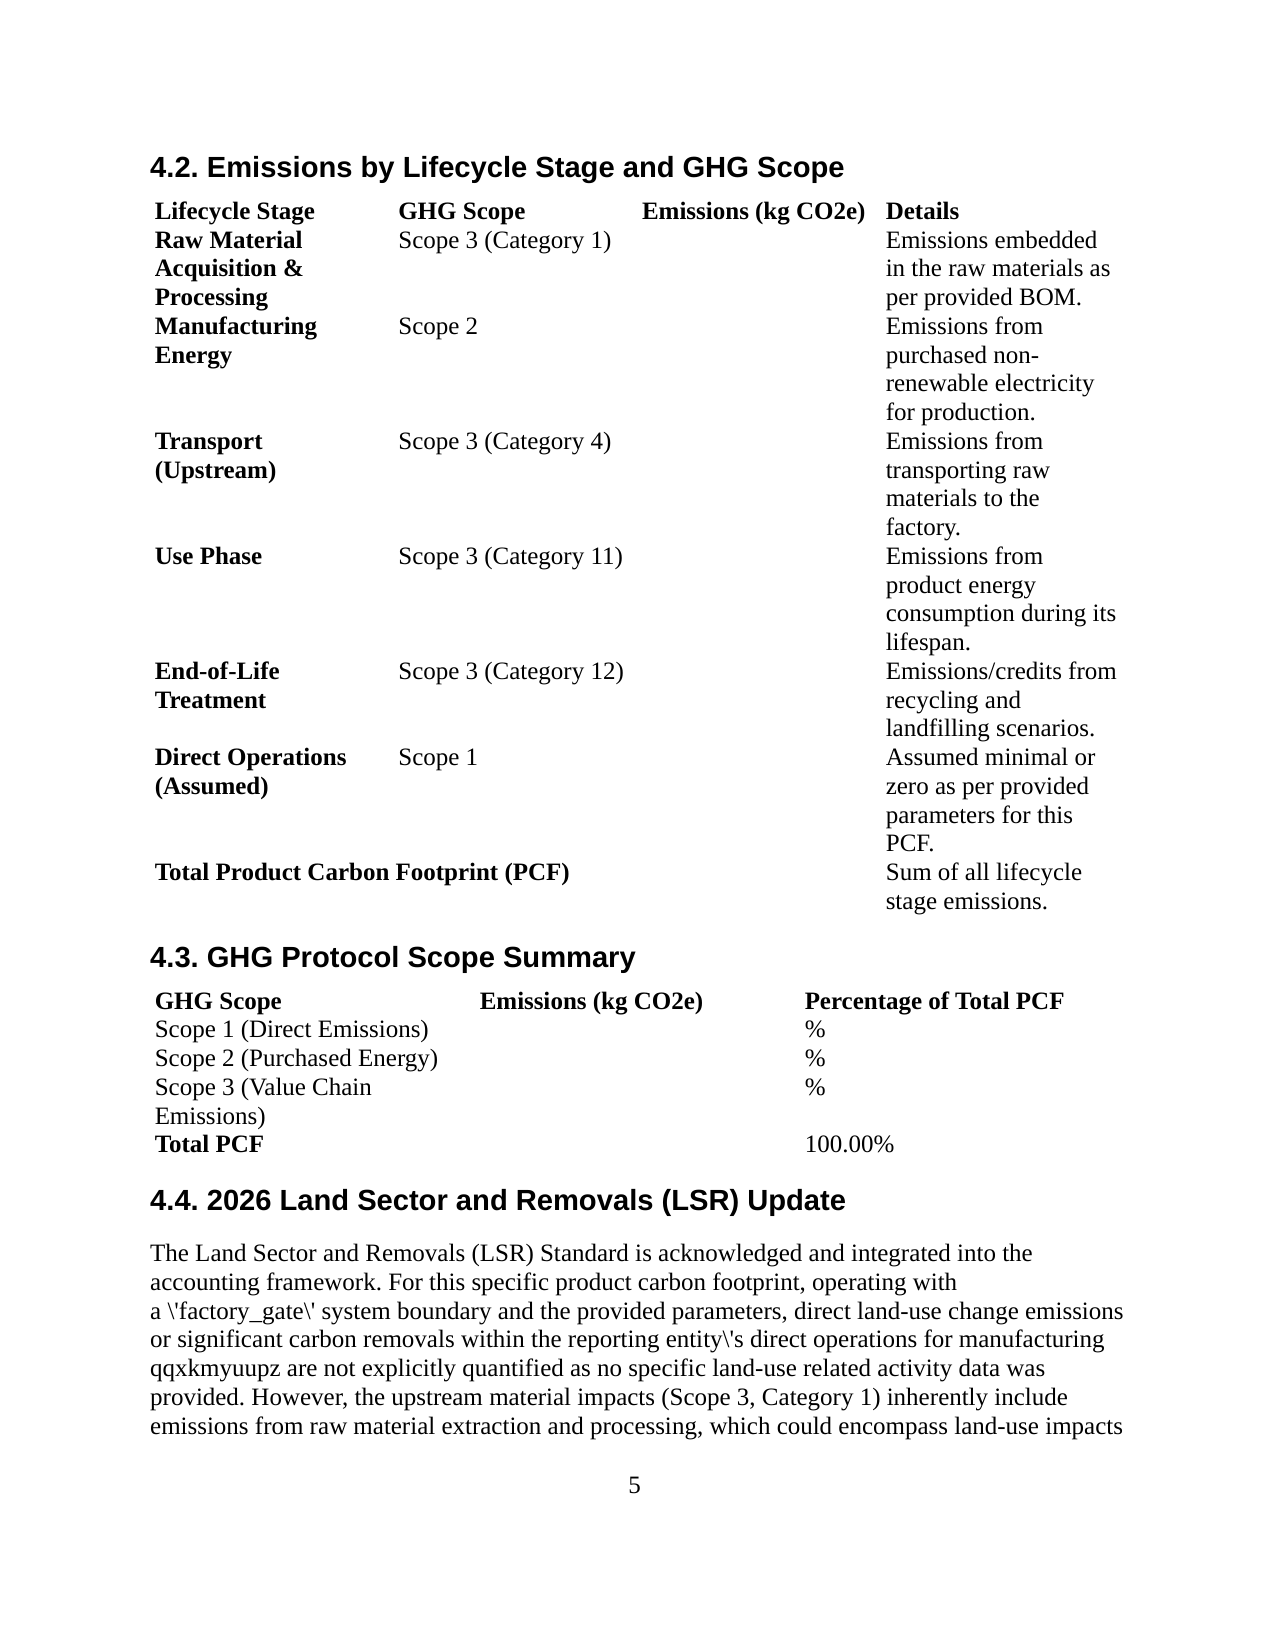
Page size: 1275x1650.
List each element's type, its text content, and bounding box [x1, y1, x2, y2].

table_header Percentage of Total PCF [800, 986, 1125, 1014]
table_cell Direct Operations (Assumed) [150, 742, 394, 857]
table_cell [638, 541, 881, 656]
table_cell [638, 656, 881, 742]
table_cell % [800, 1072, 1125, 1129]
subtitle 4.4. 2026 Land Sector and Removals (LSR) Update [150, 1183, 1125, 1217]
table_cell [475, 1015, 800, 1043]
table_cell Raw Material Acquisition & Processing [150, 225, 394, 311]
subtitle 4.3. GHG Protocol Scope Summary [150, 940, 1125, 973]
table_cell % [800, 1043, 1125, 1072]
table_cell [475, 1072, 800, 1129]
table_cell Total Product Carbon Footprint (PCF) [150, 857, 637, 915]
table_cell Scope 1 (Direct Emissions) [150, 1015, 475, 1043]
table_cell [475, 1130, 800, 1158]
table_cell Total PCF [150, 1130, 475, 1158]
table_cell [638, 742, 881, 857]
table_cell [638, 225, 881, 311]
table_cell % [800, 1015, 1125, 1043]
table_cell Emissions from product energy consumption during its lifespan. [881, 541, 1125, 656]
table_cell End-of-Life Treatment [150, 656, 394, 742]
table_cell [475, 1043, 800, 1072]
table_cell Scope 3 (Category 1) [394, 225, 637, 311]
table_cell [638, 311, 881, 426]
table_header Lifecycle Stage [150, 196, 394, 225]
table_cell Emissions embedded in the raw materials as per provided BOM. [881, 225, 1125, 311]
subtitle 4.2. Emissions by Lifecycle Stage and GHG Scope [150, 150, 1125, 183]
table_header GHG Scope [150, 986, 475, 1014]
table_header GHG Scope [394, 196, 637, 225]
table_cell Scope 3 (Category 12) [394, 656, 637, 742]
table_cell 100.00% [800, 1130, 1125, 1158]
table_cell Scope 1 [394, 742, 637, 857]
table_cell Manufacturing Energy [150, 311, 394, 426]
table_cell Emissions from purchased non-renewable electricity for production. [881, 311, 1125, 426]
table_cell Scope 3 (Category 4) [394, 426, 637, 541]
table_header Emissions (kg CO2e) [638, 196, 881, 225]
table_cell Scope 3 (Value Chain Emissions) [150, 1072, 475, 1129]
table_cell Emissions/credits from recycling and landfilling scenarios. [881, 656, 1125, 742]
table_cell Transport (Upstream) [150, 426, 394, 541]
table_cell Assumed minimal or zero as per provided parameters for this PCF. [881, 742, 1125, 857]
table_cell Scope 2 [394, 311, 637, 426]
table_cell Sum of all lifecycle stage emissions. [881, 857, 1125, 915]
table_cell [638, 857, 881, 915]
table_cell Use Phase [150, 541, 394, 656]
table_cell Emissions from transporting raw materials to the factory. [881, 426, 1125, 541]
table_cell Scope 3 (Category 11) [394, 541, 637, 656]
table_cell Scope 2 (Purchased Energy) [150, 1043, 475, 1072]
table_cell [638, 426, 881, 541]
table_header Details [881, 196, 1125, 225]
table_header Emissions (kg CO2e) [475, 986, 800, 1014]
text The Land Sector and Removals (LSR) Standard is acknowledged and integrated into the accounting framework. For this specific product carbon footprint, operating with a \'factory_gate\' system boundary and the provided parameters, direct land-use change emissions or significant carbon removals within the reporting entity\'s direct operations for manufacturing qqxkmyuupz are not explicitly quantified as no specific land-use related activity data was provided. However, the upstream material impacts (Scope 3, Category 1) inherently include emissions from raw material extraction and processing, which could encompass land-use impacts [150, 1238, 1125, 1439]
